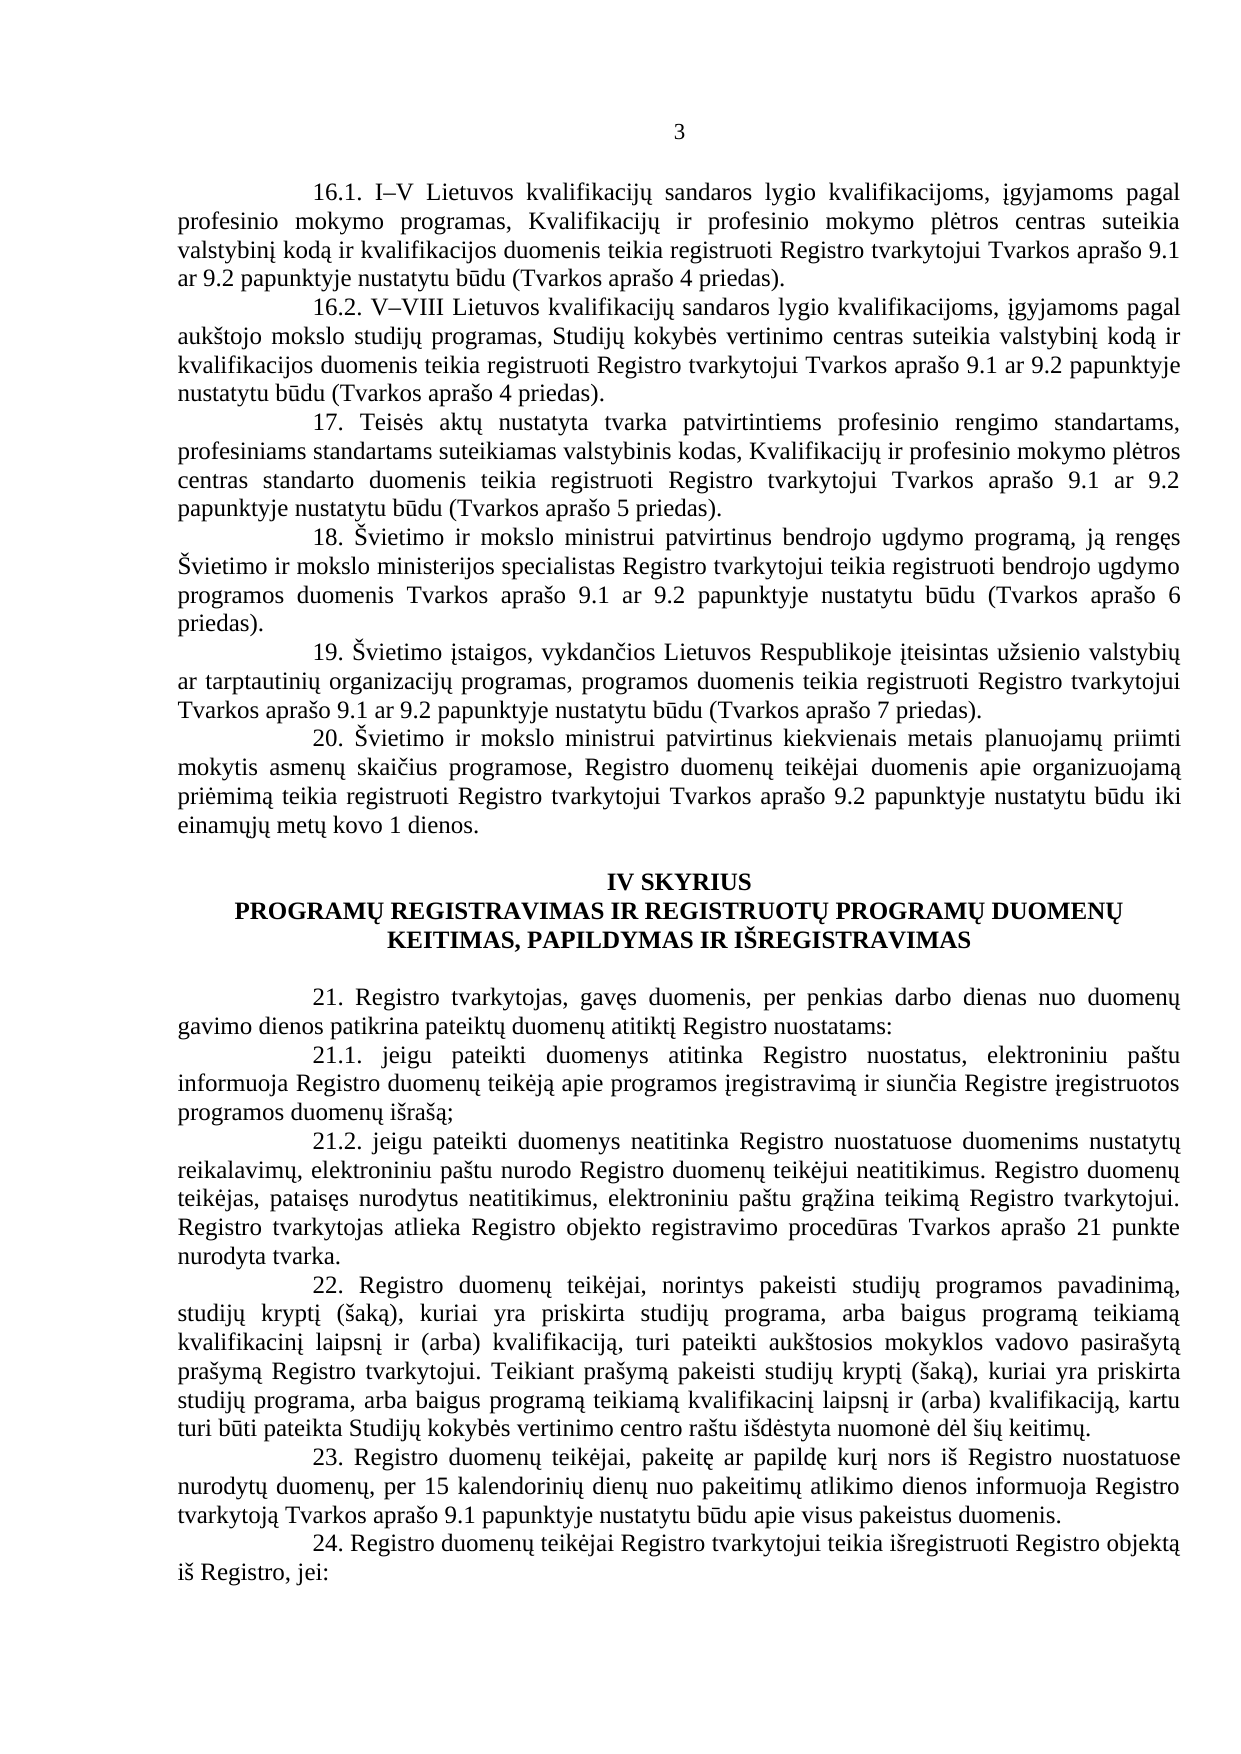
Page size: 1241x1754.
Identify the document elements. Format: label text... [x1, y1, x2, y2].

text 16.2. V–VIII Lietuvos kvalifikacijų sandaros lygio kvalifikacijoms, įgyjamoms pagal aukštojo mokslo studijų programas, Studijų kokybės vertinimo centras suteikia valstybinį kodą ir kvalifikacijos duomenis teikia registruoti Registro tvarkytojui Tvarkos aprašo 9.1 ar 9.2 papunktyje nustatytu būdu (Tvarkos aprašo 4 priedas). [177, 292, 1181, 407]
text 16.1. I–V Lietuvos kvalifikacijų sandaros lygio kvalifikacijoms, įgyjamoms pagal profesinio mokymo programas, Kvalifikacijų ir profesinio mokymo plėtros centras suteikia valstybinį kodą ir kvalifikacijos duomenis teikia registruoti Registro tvarkytojui Tvarkos aprašo 9.1 ar 9.2 papunktyje nustatytu būdu (Tvarkos aprašo 4 priedas). [177, 177, 1181, 292]
text PROGRAMŲ REGISTRAVIMAS IR REGISTRUOTŲ PROGRAMŲ DUOMENŲ KEITIMAS, PAPILDYMAS IR IŠREGISTRAVIMAS [177, 896, 1181, 953]
text 18. Švietimo ir mokslo ministrui patvirtinus bendrojo ugdymo programą, ją rengęs Švietimo ir mokslo ministerijos specialistas Registro tvarkytojui teikia registruoti bendrojo ugdymo programos duomenis Tvarkos aprašo 9.1 ar 9.2 papunktyje nustatytu būdu (Tvarkos aprašo 6 priedas). [177, 522, 1181, 637]
text 24. Registro duomenų teikėjai Registro tvarkytojui teikia išregistruoti Registro objektą iš Registro, jei: [177, 1528, 1181, 1586]
text 21.2. jeigu pateikti duomenys neatitinka Registro nuostatuose duomenims nustatytų reikalavimų, elektroniniu paštu nurodo Registro duomenų teikėjui neatitikimus. Registro duomenų teikėjas, pataisęs nurodytus neatitikimus, elektroniniu paštu grąžina teikimą Registro tvarkytojui. Registro tvarkytojas atlieka Registro objekto registravimo procedūras Tvarkos aprašo 21 punkte nurodyta tvarka. [177, 1126, 1181, 1270]
text 21.1. jeigu pateikti duomenys atitinka Registro nuostatus, elektroniniu paštu informuoja Registro duomenų teikėją apie programos įregistravimą ir siunčia Registre įregistruotos programos duomenų išrašą; [177, 1040, 1181, 1126]
text 17. Teisės aktų nustatyta tvarka patvirtintiems profesinio rengimo standartams, profesiniams standartams suteikiamas valstybinis kodas, Kvalifikacijų ir profesinio mokymo plėtros centras standarto duomenis teikia registruoti Registro tvarkytojui Tvarkos aprašo 9.1 ar 9.2 papunktyje nustatytu būdu (Tvarkos aprašo 5 priedas). [177, 407, 1181, 522]
text 20. Švietimo ir mokslo ministrui patvirtinus kiekvienais metais planuojamų priimti mokytis asmenų skaičius programose, Registro duomenų teikėjai duomenis apie organizuojamą priėmimą teikia registruoti Registro tvarkytojui Tvarkos aprašo 9.2 papunktyje nustatytu būdu iki einamųjų metų kovo 1 dienos. [177, 723, 1181, 838]
text 22. Registro duomenų teikėjai, norintys pakeisti studijų programos pavadinimą, studijų kryptį (šaką), kuriai yra priskirta studijų programa, arba baigus programą teikiamą kvalifikacinį laipsnį ir (arba) kvalifikaciją, turi pateikti aukštosios mokyklos vadovo pasirašytą prašymą Registro tvarkytojui. Teikiant prašymą pakeisti studijų kryptį (šaką), kuriai yra priskirta studijų programa, arba baigus programą teikiamą kvalifikacinį laipsnį ir (arba) kvalifikaciją, kartu turi būti pateikta Studijų kokybės vertinimo centro raštu išdėstyta nuomonė dėl šių keitimų. [177, 1270, 1181, 1442]
text IV SKYRIUS [177, 867, 1181, 896]
text 23. Registro duomenų teikėjai, pakeitę ar papildę kurį nors iš Registro nuostatuose nurodytų duomenų, per 15 kalendorinių dienų nuo pakeitimų atlikimo dienos informuoja Registro tvarkytoją Tvarkos aprašo 9.1 papunktyje nustatytu būdu apie visus pakeistus duomenis. [177, 1442, 1181, 1528]
text 21. Registro tvarkytojas, gavęs duomenis, per penkias darbo dienas nuo duomenų gavimo dienos patikrina pateiktų duomenų atitiktį Registro nuostatams: [177, 982, 1181, 1040]
text 19. Švietimo įstaigos, vykdančios Lietuvos Respublikoje įteisintas užsienio valstybių ar tarptautinių organizacijų programas, programos duomenis teikia registruoti Registro tvarkytojui Tvarkos aprašo 9.1 ar 9.2 papunktyje nustatytu būdu (Tvarkos aprašo 7 priedas). [177, 637, 1181, 723]
